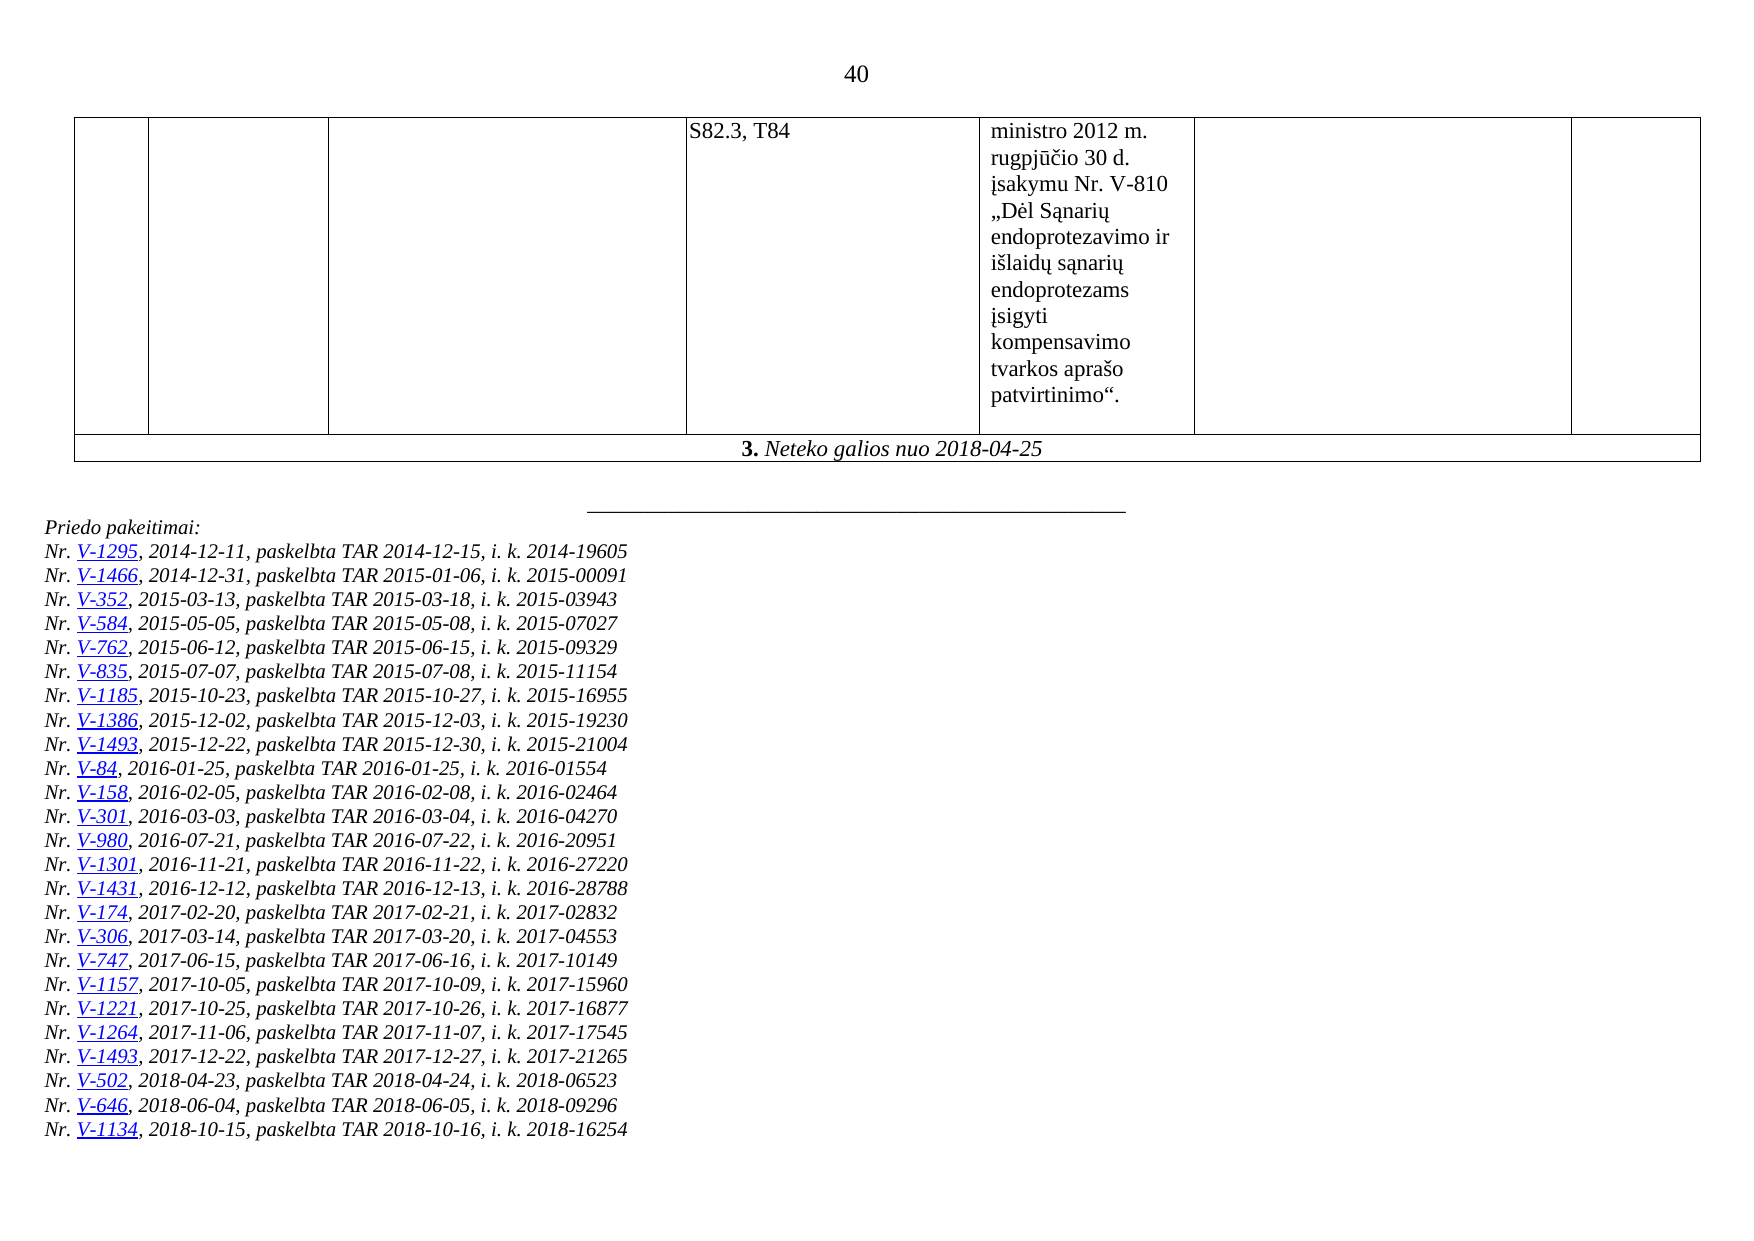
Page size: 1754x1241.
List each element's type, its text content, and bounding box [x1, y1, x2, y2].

text Nr. V-1301, 2016-11-21, paskelbta TAR 2016-11-22, i. k. 2016-27220 [44, 852, 1668, 876]
table_cell 3. Neteko galios nuo 2018-04-25 [75, 435, 1700, 461]
text Nr. V-174, 2017-02-20, paskelbta TAR 2017-02-21, i. k. 2017-02832 [44, 900, 1668, 924]
table_cell [1195, 118, 1571, 434]
text Nr. V-1185, 2015-10-23, paskelbta TAR 2015-10-27, i. k. 2015-16955 [44, 683, 1668, 707]
text _______________________________________________ [44, 489, 1668, 515]
text Nr. V-1493, 2015-12-22, paskelbta TAR 2015-12-30, i. k. 2015-21004 [44, 732, 1668, 756]
text Nr. V-301, 2016-03-03, paskelbta TAR 2016-03-04, i. k. 2016-04270 [44, 804, 1668, 828]
table_cell ministro 2012 m. rugpjūčio 30 d. įsakymu Nr. V-810 „Dėl Sąnarių endoprotezavimo ir išlaidų sąnarių endoprotezams įsigyti kompensavimo tvarkos aprašo patvirtinimo“. [980, 118, 1194, 434]
text Nr. V-1386, 2015-12-02, paskelbta TAR 2015-12-03, i. k. 2015-19230 [44, 707, 1668, 732]
table_cell [1572, 118, 1700, 434]
text Nr. V-84, 2016-01-25, paskelbta TAR 2016-01-25, i. k. 2016-01554 [44, 756, 1668, 780]
text Nr. V-584, 2015-05-05, paskelbta TAR 2015-05-08, i. k. 2015-07027 [44, 611, 1668, 635]
table_cell [75, 118, 148, 434]
text Priedo pakeitimai: [44, 515, 1668, 539]
text Nr. V-1466, 2014-12-31, paskelbta TAR 2015-01-06, i. k. 2015-00091 [44, 563, 1668, 587]
text Nr. V-1157, 2017-10-05, paskelbta TAR 2017-10-09, i. k. 2017-15960 [44, 972, 1668, 996]
text Nr. V-1295, 2014-12-11, paskelbta TAR 2014-12-15, i. k. 2014-19605 [44, 539, 1668, 563]
text Nr. V-1264, 2017-11-06, paskelbta TAR 2017-11-07, i. k. 2017-17545 [44, 1020, 1668, 1044]
table_cell [149, 118, 328, 434]
text Nr. V-1134, 2018-10-15, paskelbta TAR 2018-10-16, i. k. 2018-16254 [44, 1117, 1668, 1141]
text Nr. V-747, 2017-06-15, paskelbta TAR 2017-06-16, i. k. 2017-10149 [44, 948, 1668, 972]
text Nr. V-158, 2016-02-05, paskelbta TAR 2016-02-08, i. k. 2016-02464 [44, 780, 1668, 804]
text Nr. V-352, 2015-03-13, paskelbta TAR 2015-03-18, i. k. 2015-03943 [44, 587, 1668, 611]
text Nr. V-835, 2015-07-07, paskelbta TAR 2015-07-08, i. k. 2015-11154 [44, 659, 1668, 683]
text Nr. V-306, 2017-03-14, paskelbta TAR 2017-03-20, i. k. 2017-04553 [44, 924, 1668, 948]
table_cell [329, 118, 686, 434]
text Nr. V-980, 2016-07-21, paskelbta TAR 2016-07-22, i. k. 2016-20951 [44, 828, 1668, 852]
table_cell S82.3, T84 [687, 118, 979, 434]
text Nr. V-502, 2018-04-23, paskelbta TAR 2018-04-24, i. k. 2018-06523 [44, 1068, 1668, 1092]
text Nr. V-1493, 2017-12-22, paskelbta TAR 2017-12-27, i. k. 2017-21265 [44, 1044, 1668, 1068]
text Nr. V-762, 2015-06-12, paskelbta TAR 2015-06-15, i. k. 2015-09329 [44, 635, 1668, 659]
text Nr. V-1221, 2017-10-25, paskelbta TAR 2017-10-26, i. k. 2017-16877 [44, 996, 1668, 1020]
text Nr. V-1431, 2016-12-12, paskelbta TAR 2016-12-13, i. k. 2016-28788 [44, 876, 1668, 900]
text Nr. V-646, 2018-06-04, paskelbta TAR 2018-06-05, i. k. 2018-09296 [44, 1092, 1668, 1117]
